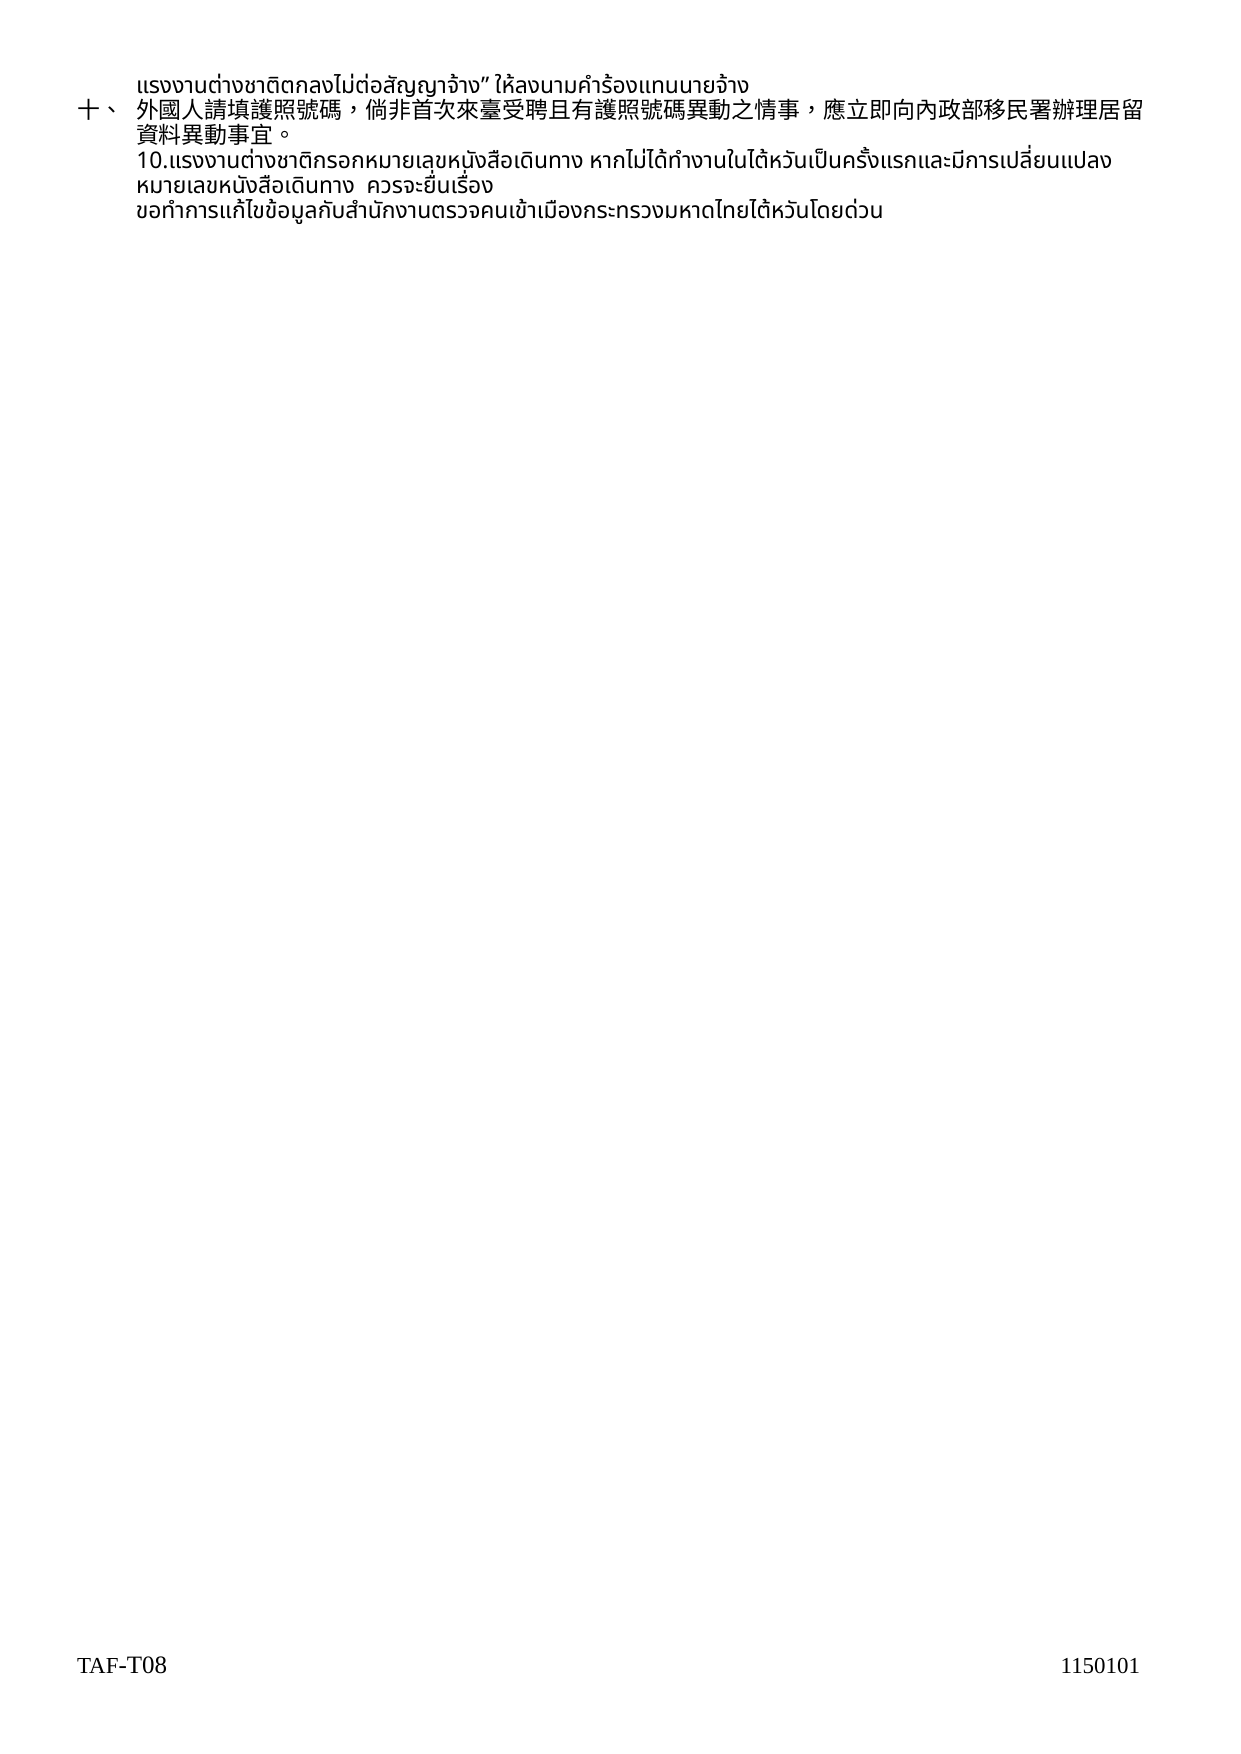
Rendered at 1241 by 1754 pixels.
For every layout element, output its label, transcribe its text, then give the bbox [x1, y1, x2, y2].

text แรงงานต่างชาติตกลงไม่ต่อสัญญาจ้าง” ให้ลงนามคำร้องแทนนายจ้าง [136, 74, 1163, 99]
text 10.แรงงานต่างชาติกรอกหมายเลขหนังสือเดินทาง หากไม่ได้ทำงานในไต้หวันเป็นครั้งแรกและมีการเปลี่ยนแปลงหมายเลขหนังสือเดินทาง ควรจะยื่นเรื่อง [136, 149, 1163, 199]
text ขอทำการแก้ไขข้อมูลกับสำนักงานตรวจคนเข้าเมืองกระทรวงมหาดไทยไต้หวันโดยด่วน [77, 199, 1163, 224]
list 外國人請填護照號碼，倘非首次來臺受聘且有護照號碼異動之情事，應立即向內政部移民署辦理居留資料異動事宜。 [77, 99, 1163, 149]
